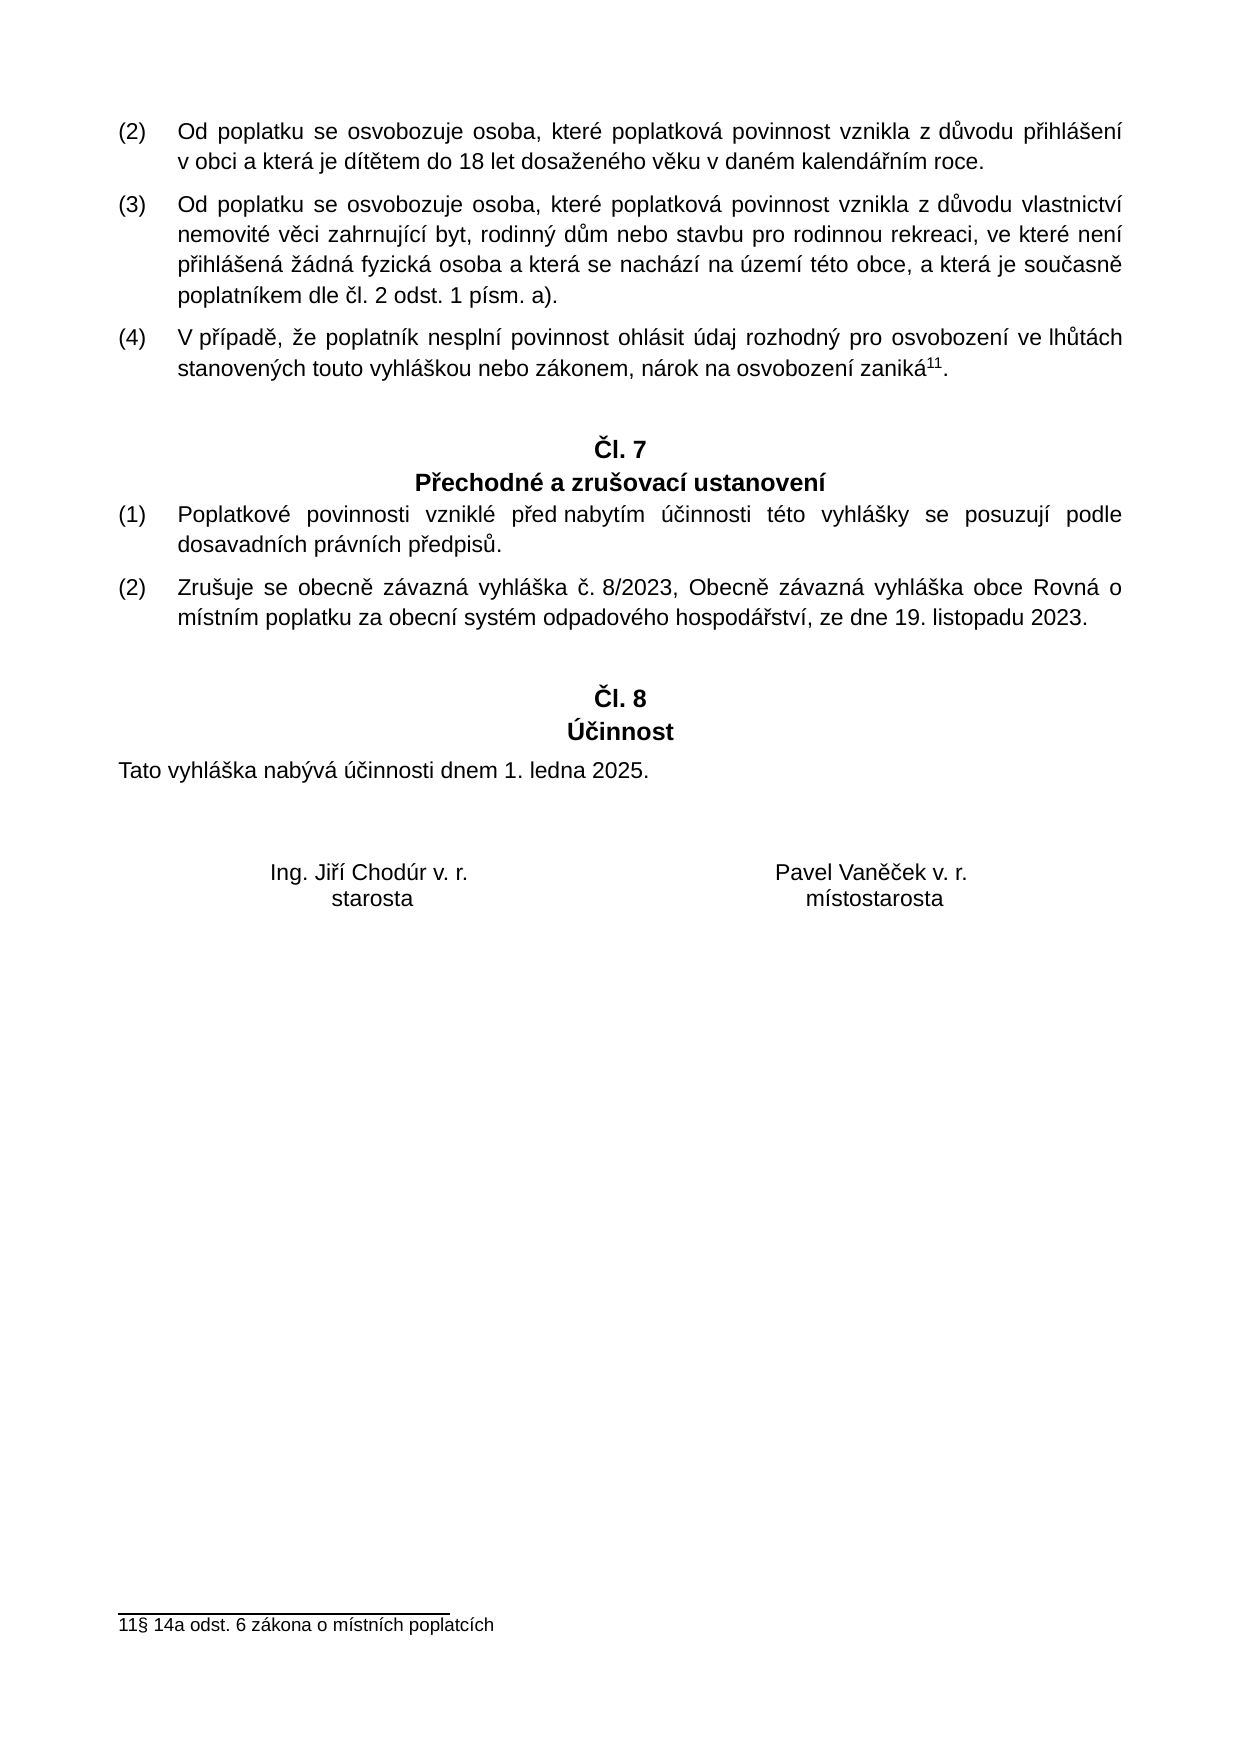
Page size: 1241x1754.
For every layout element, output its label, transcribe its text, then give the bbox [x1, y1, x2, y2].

subtitle Čl. 7 Přechodné a zrušovací ustanovení [118, 435, 1122, 497]
table_cell [620, 918, 1122, 1036]
table_cell [118, 918, 620, 1036]
subtitle Čl. 8 Účinnost [118, 684, 1122, 746]
list Poplatkové povinnosti vzniklé před nabytím účinnosti této vyhlášky se posuzují podle dosavadních právních předpisů. [118, 501, 1122, 557]
list § 14a odst. 6 zákona o místních poplatcích [118, 1614, 1122, 1635]
table_header Pavel Vaněček v. r. místostarosta [620, 799, 1122, 917]
list Od poplatku se osvobozuje osoba, které poplatková povinnost vznikla z důvodu přihlášení v obci a která je dítětem do 18 let dosaženého věku v daném kalendářním roce. [118, 118, 1122, 175]
table_header Ing. Jiří Chodúr v. r. starosta [118, 799, 620, 917]
text Tato vyhláška nabývá účinnosti dnem 1. ledna 2025. [118, 757, 1122, 783]
list V případě, že poplatník nesplní povinnost ohlásit údaj rozhodný pro osvobození ve lhůtách stanovených touto vyhláškou nebo zákonem, nárok na osvobození zaniká. [118, 324, 1122, 381]
list Od poplatku se osvobozuje osoba, které poplatková povinnost vznikla z důvodu vlastnictví nemovité věci zahrnující byt, rodinný dům nebo stavbu pro rodinnou rekreaci, ve které není přihlášená žádná fyzická osoba a která se nachází na území této obce, a která je současně poplatníkem dle čl. 2 odst. 1 písm. a). [118, 191, 1122, 308]
list Zrušuje se obecně závazná vyhláška č. 8/2023, Obecně závazná vyhláška obce Rovná o místním poplatku za obecní systém odpadového hospodářství, ze dne 19. listopadu 2023. [118, 574, 1122, 630]
